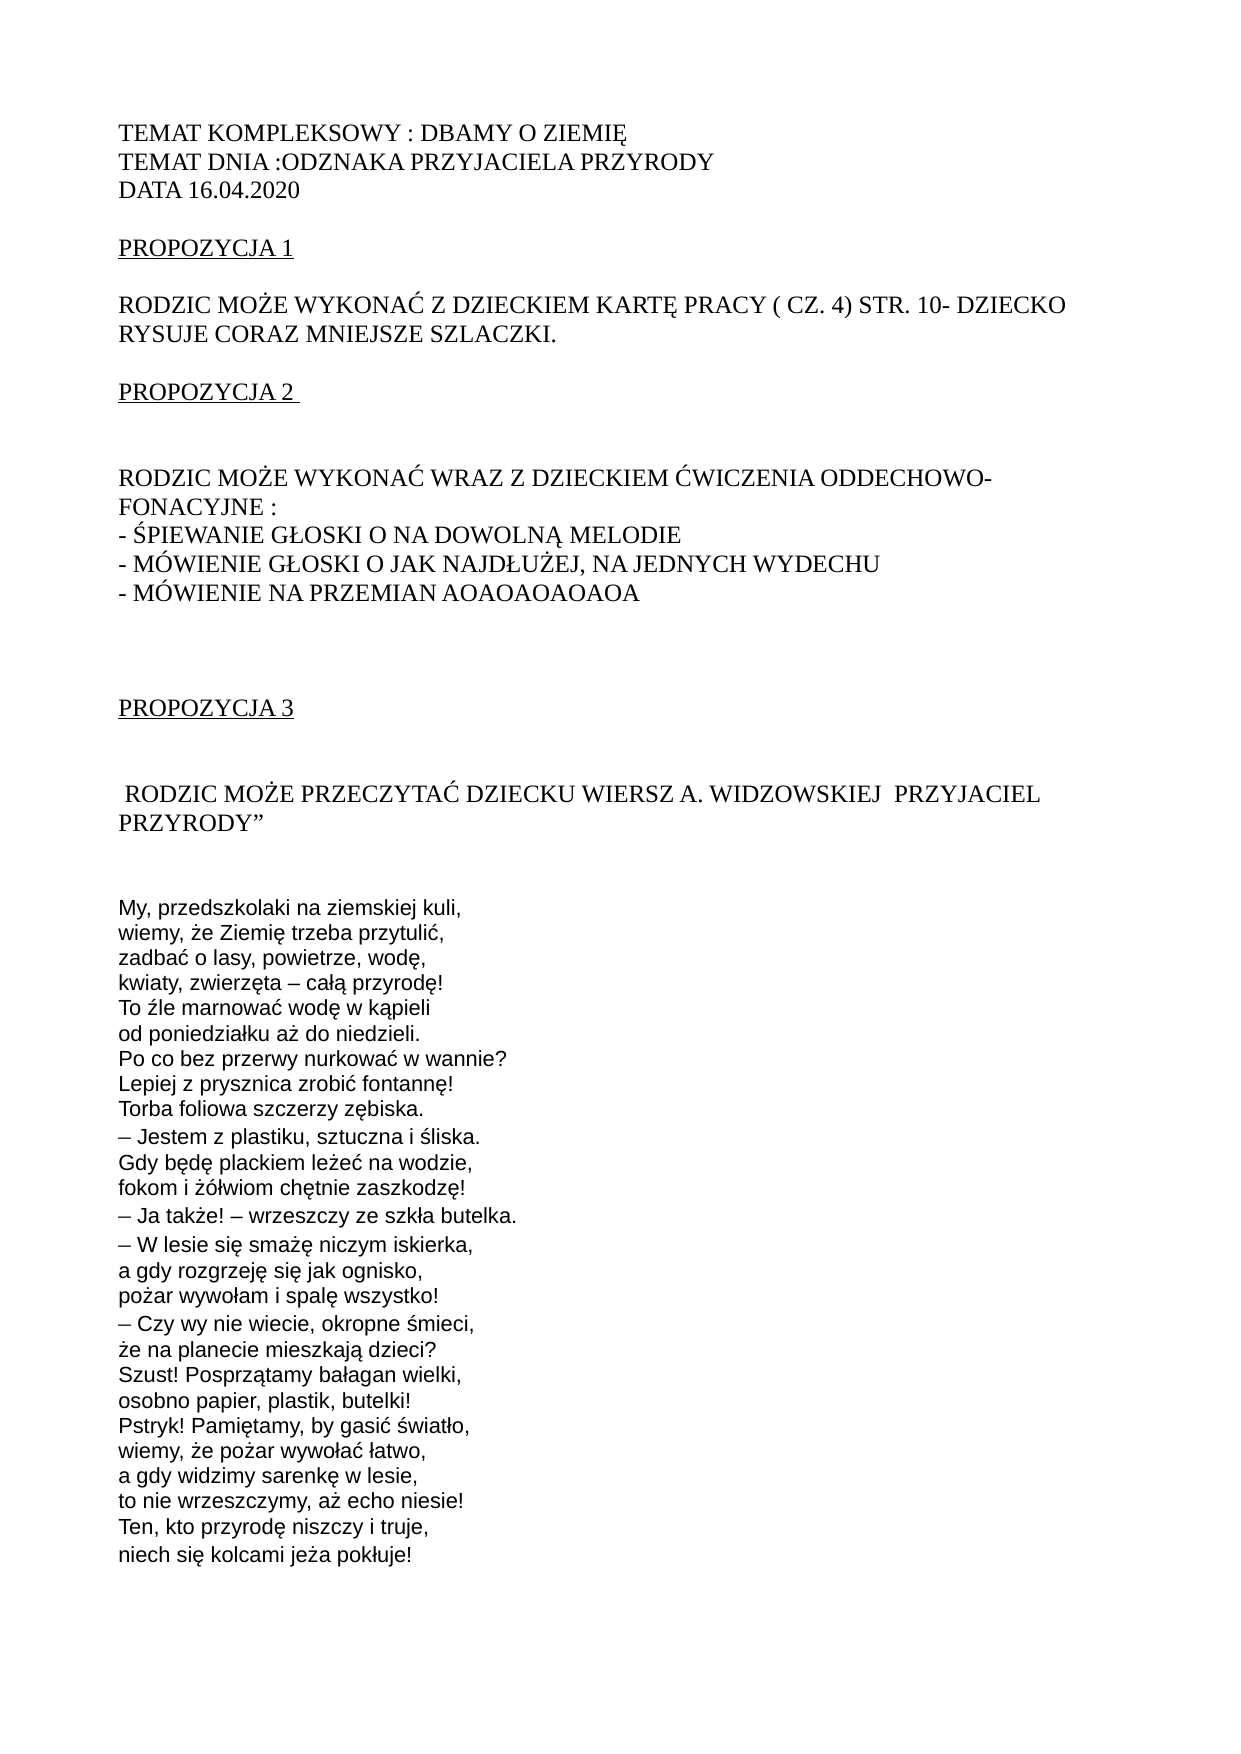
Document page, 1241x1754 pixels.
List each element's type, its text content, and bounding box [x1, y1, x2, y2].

text PROPOZYCJA 3 [118, 693, 1122, 722]
text RODZIC MOŻE PRZECZYTAĆ DZIECKU WIERSZ A. WIDZOWSKIEJ PRZYJACIEL PRZYRODY” [118, 779, 1122, 837]
text RODZIC MOŻE WYKONAĆ WRAZ Z DZIECKIEM ĆWICZENIA ODDECHOWO- FONACYJNE : [118, 463, 1122, 521]
text PROPOZYCJA 1 [118, 233, 1122, 262]
text DATA 16.04.2020 [118, 176, 1122, 204]
text TEMAT KOMPLEKSOWY : DBAMY O ZIEMIĘ [118, 118, 1122, 147]
text My, przedszkolaki na ziemskiej kuli, wiemy, że Ziemię trzeba przytulić, zadbać o lasy, powietrze, wodę, kwiaty, zwierzęta – całą przyrodę! To źle marnować wodę w kąpieli od poniedziałku aż do niedzieli. Po co bez przerwy nurkować w wannie? Lepiej z prysznica zrobić fontannę! Torba foliowa szczerzy zębiska. – Jestem z plastiku, sztuczna i śliska. Gdy będę plackiem leżeć na wodzie, fokom i żółwiom chętnie zaszkodzę! – Ja także! – wrzeszczy ze szkła butelka. – W lesie się smażę niczym iskierka, a gdy rozgrzeję się jak ognisko, pożar wywołam i spalę wszystko! – Czy wy nie wiecie, okropne śmieci, że na planecie mieszkają dzieci? Szust! Posprzątamy bałagan wielki, osobno papier, plastik, butelki! Pstryk! Pamiętamy, by gasić światło, wiemy, że pożar wywołać łatwo, a gdy widzimy sarenkę w lesie, to nie wrzeszczymy, aż echo niesie! Ten, kto przyrodę niszczy i truje, niech się kolcami jeża pokłuje! [118, 894, 1122, 1567]
text - MÓWIENIE GŁOSKI O JAK NAJDŁUŻEJ, NA JEDNYCH WYDECHU [118, 549, 1122, 578]
text - MÓWIENIE NA PRZEMIAN AOAOAOAOAOA [118, 578, 1122, 607]
text TEMAT DNIA :ODZNAKA PRZYJACIELA PRZYRODY [118, 147, 1122, 176]
text PROPOZYCJA 2 [118, 377, 1122, 406]
text RODZIC MOŻE WYKONAĆ Z DZIECKIEM KARTĘ PRACY ( CZ. 4) STR. 10- DZIECKO RYSUJE CORAZ MNIEJSZE SZLACZKI. [118, 291, 1122, 348]
text - ŚPIEWANIE GŁOSKI O NA DOWOLNĄ MELODIE [118, 521, 1122, 549]
